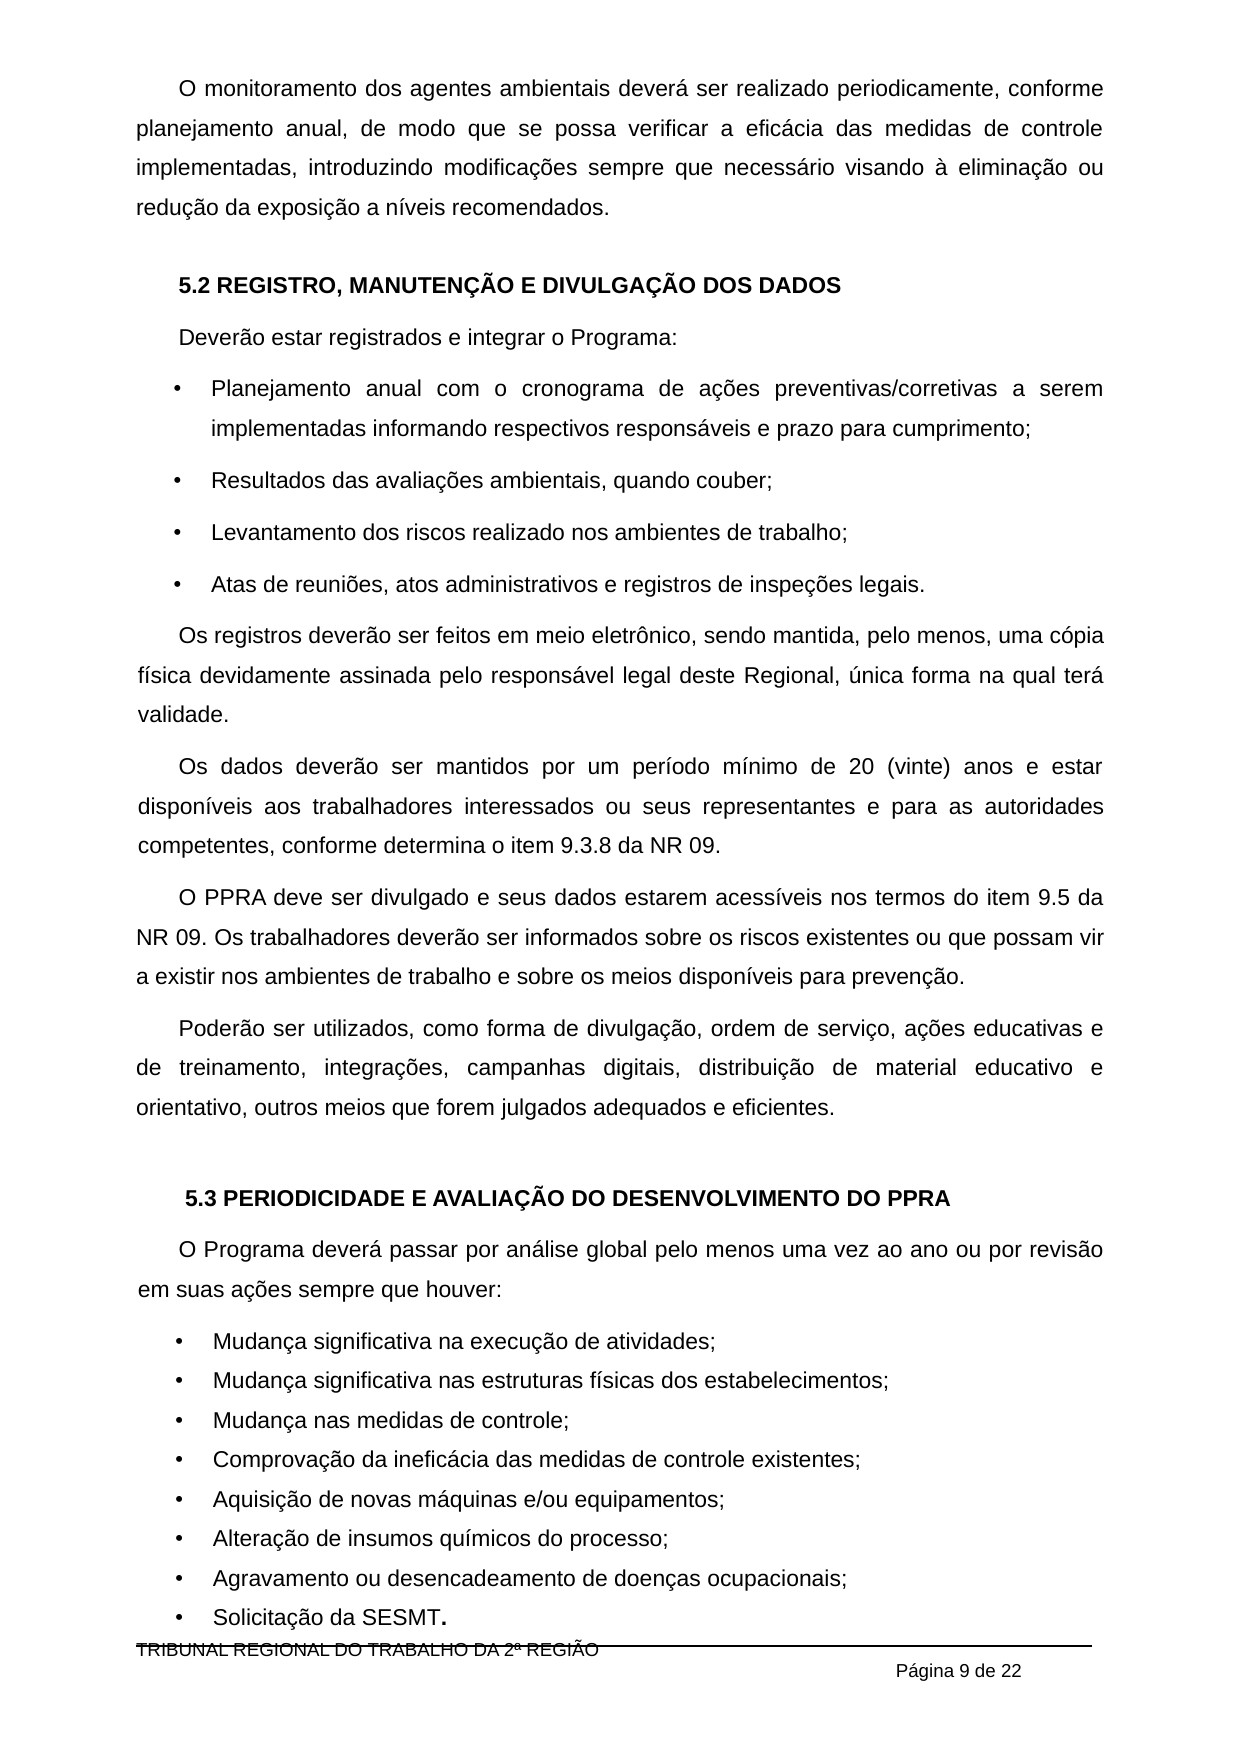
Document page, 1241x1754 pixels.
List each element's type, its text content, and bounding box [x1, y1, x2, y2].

text O monitoramento dos agentes ambientais deverá ser realizado periodicamente, conforme planejamento anual, de modo que se possa verificar a eficácia das medidas de controle implementadas, introduzindo modificações sempre que necessário visando à eliminação ou redução da exposição a níveis recomendados. [136, 75, 1104, 220]
text Poderão ser utilizados, como forma de divulgação, ordem de serviço, ações educativas e de treinamento, integrações, campanhas digitais, distribuição de material educativo e orientativo, outros meios que forem julgados adequados e eficientes. [136, 1015, 1104, 1120]
text Os dados deverão ser mantidos por um período mínimo de 20 (vinte) anos e estar disponíveis aos trabalhadores interessados ou seus representantes e para as autoridades competentes, conforme determina o item 9.3.8 da NR 09. [138, 753, 1104, 858]
list Planejamento anual com o cronograma de ações preventivas/corretivas a serem implementadas informando respectivos responsáveis e prazo para cumprimento; [173, 375, 1104, 441]
text O Programa deverá passar por análise global pelo menos uma vez ao ano ou por revisão em suas ações sempre que houver: [138, 1236, 1104, 1302]
list Levantamento dos riscos realizado nos ambientes de trabalho; [173, 519, 1104, 545]
list Mudança significativa nas estruturas físicas dos estabelecimentos; [175, 1367, 1104, 1393]
list Atas de reuniões, atos administrativos e registros de inspeções legais. [173, 571, 1104, 597]
list Mudança nas medidas de controle; [175, 1407, 1104, 1433]
list Resultados das avaliações ambientais, quando couber; [173, 467, 1104, 493]
text 5.2 REGISTRO, MANUTENÇÃO E DIVULGAÇÃO DOS DADOS [136, 272, 1104, 298]
list Agravamento ou desencadeamento de doenças ocupacionais; [175, 1564, 1104, 1591]
list Comprovação da ineficácia das medidas de controle existentes; [175, 1446, 1104, 1472]
text Deverão estar registrados e integrar o Programa: [136, 323, 1104, 350]
list Alteração de insumos químicos do processo; [175, 1525, 1104, 1551]
list Aquisição de novas máquinas e/ou equipamentos; [175, 1486, 1104, 1512]
text O PPRA deve ser divulgado e seus dados estarem acessíveis nos termos do item 9.5 da NR 09. Os trabalhadores deverão ser informados sobre os riscos existentes ou que possam vir a existir nos ambientes de trabalho e sobre os meios disponíveis para prevenção. [136, 884, 1104, 989]
list Mudança significativa na execução de atividades; [175, 1328, 1104, 1354]
text Os registros deverão ser feitos em meio eletrônico, sendo mantida, pelo menos, uma cópia física devidamente assinada pelo responsável legal deste Regional, única forma na qual terá validade. [138, 622, 1104, 728]
list Solicitação da SESMT. [175, 1604, 1104, 1630]
text 5.3 PERIODICIDADE E AVALIAÇÃO DO DESENVOLVIMENTO DO PPRA [136, 1184, 1104, 1211]
